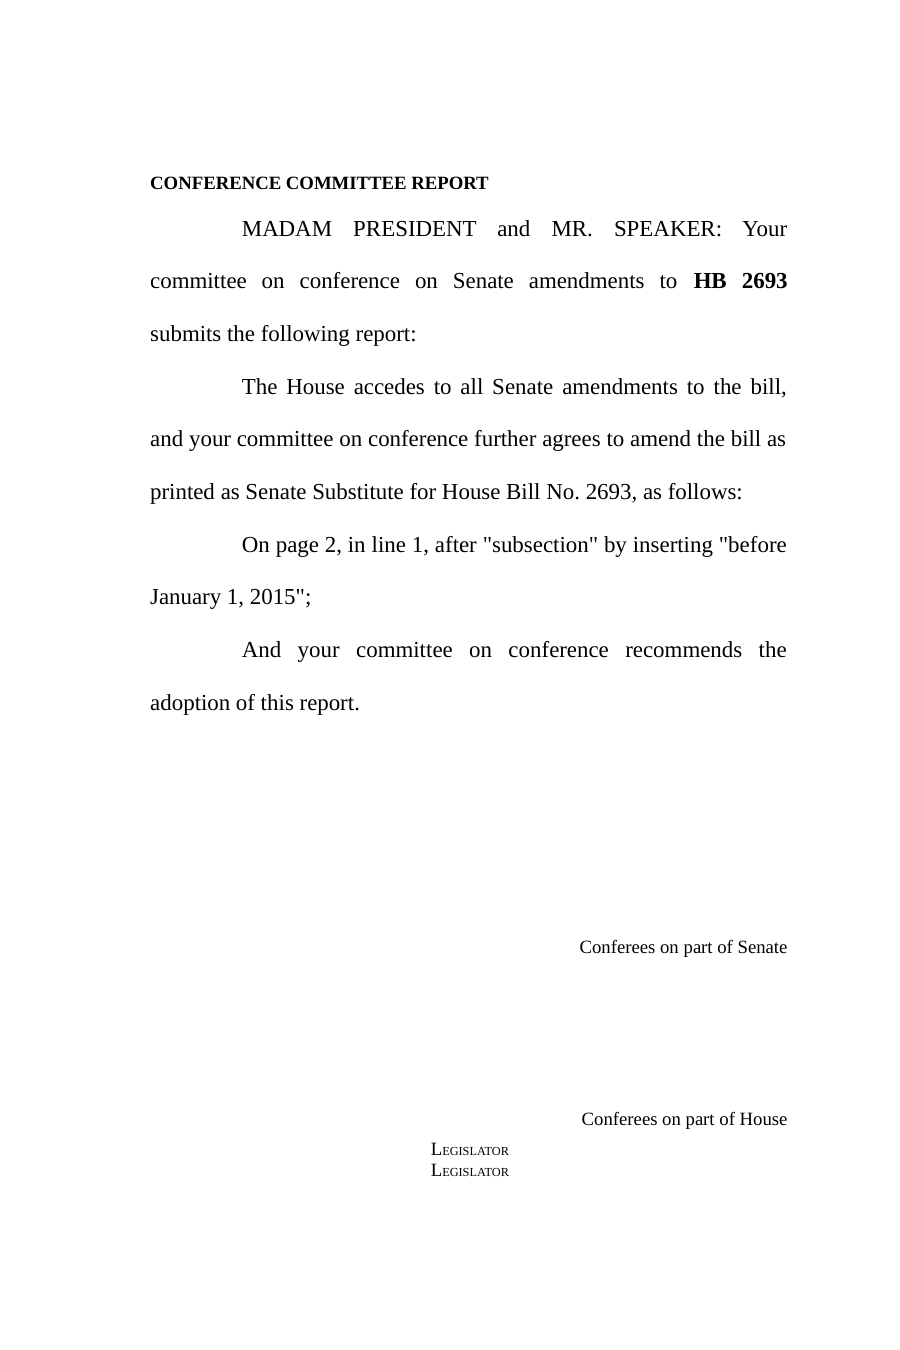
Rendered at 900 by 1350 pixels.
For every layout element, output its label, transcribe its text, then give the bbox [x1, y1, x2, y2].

text Legislator [150, 1137, 787, 1159]
text MADAM PRESIDENT and MR. SPEAKER: Your committee on conference on Senate amendments to HB 2693 submits the following report: [150, 215, 787, 346]
text The House accedes to all Senate amendments to the bill, and your committee on conference further agrees to amend the bill as printed as Senate Substitute for House Bill No. 2693, as follows: [150, 373, 787, 504]
text And your committee on conference recommends the adoption of this report. [150, 636, 787, 715]
text Conferees on part of House [150, 1108, 787, 1130]
text On page 2, in line 1, after "subsection" by inserting "before January 1, 2015"; [150, 531, 787, 610]
text CONFERENCE COMMITTEE REPORT [150, 172, 787, 193]
text Conferees on part of Senate [150, 936, 787, 957]
text Legislator [150, 1159, 787, 1181]
